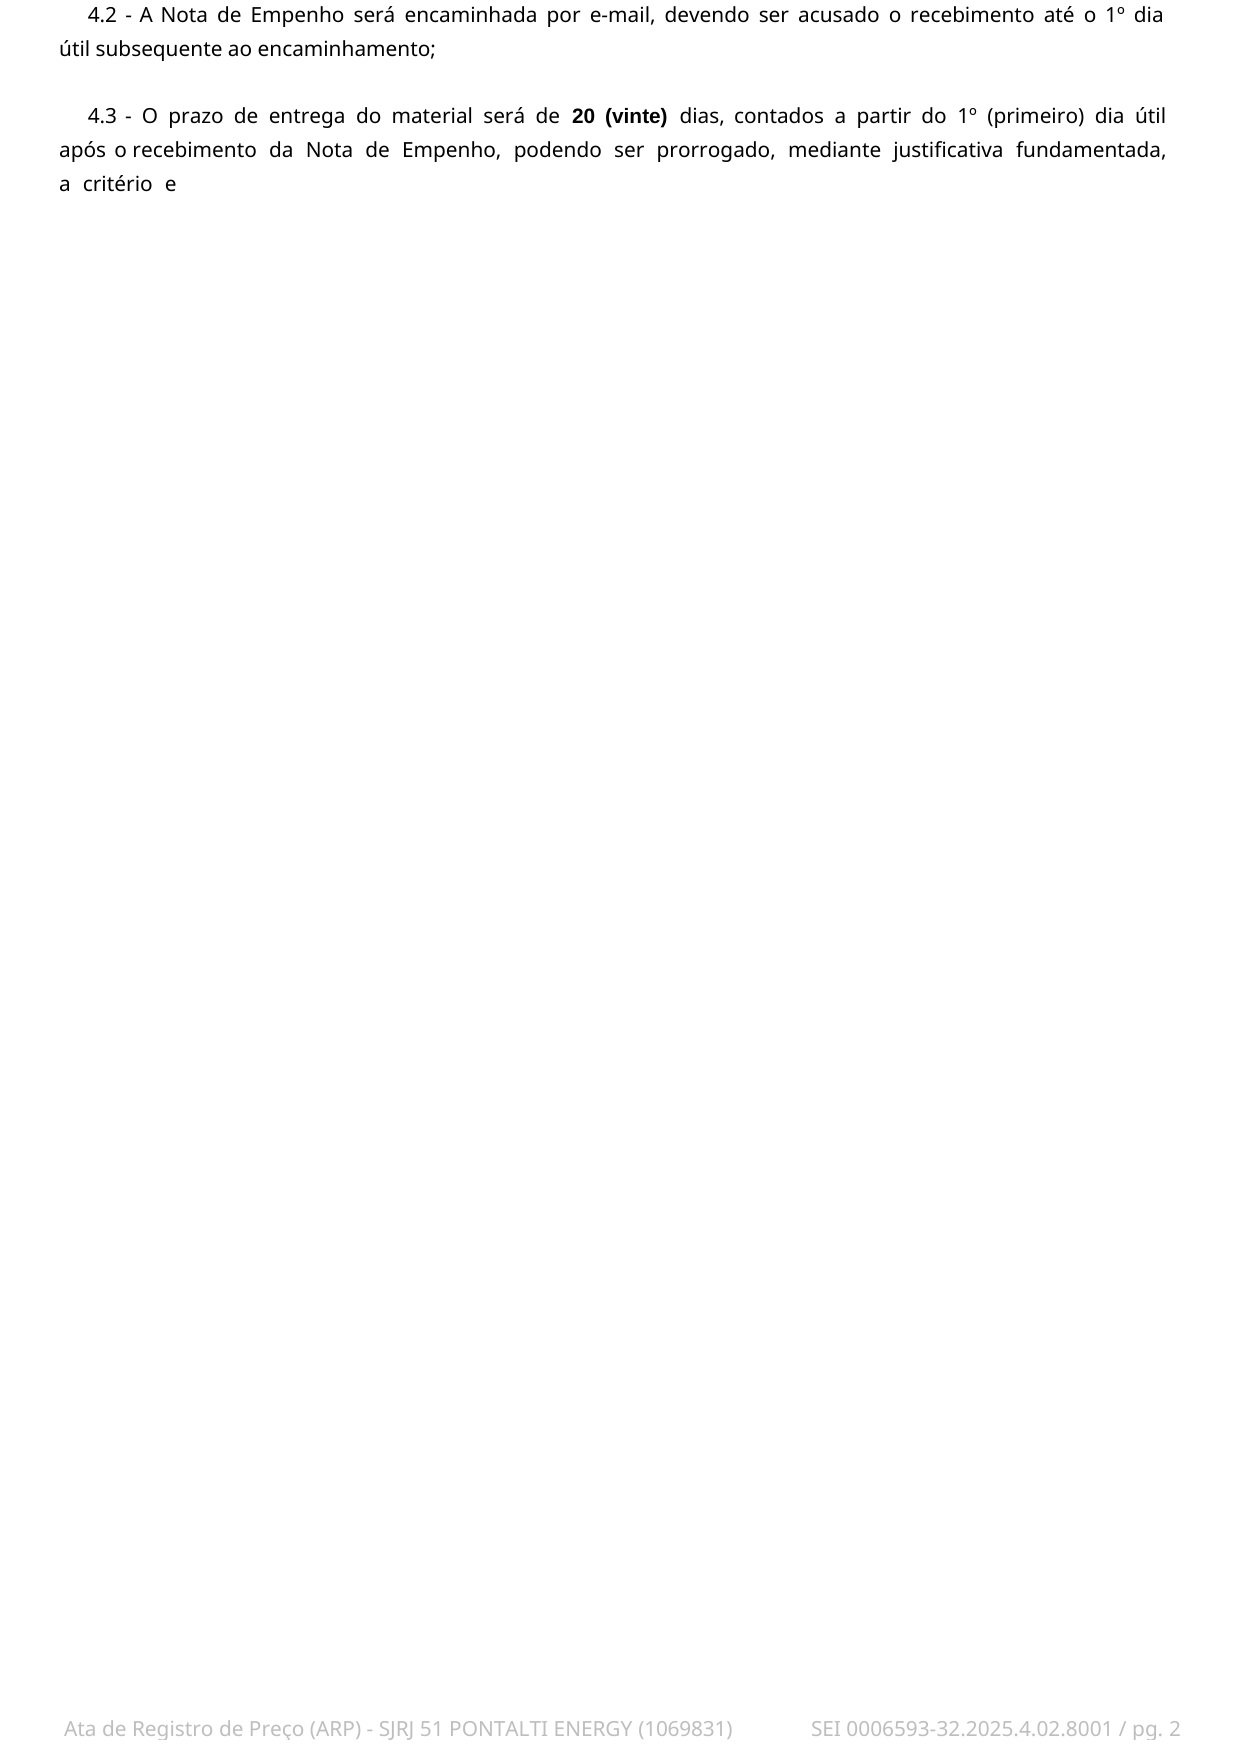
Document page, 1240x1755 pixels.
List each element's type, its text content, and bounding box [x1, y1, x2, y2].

list - O prazo de entrega do material será de 20 (vinte) dias, contados a partir do 1º (primeiro) dia útil após o recebimento da Nota de Empenho, podendo ser prorrogado, mediante justificativa fundamentada, a critério e [59, 101, 1167, 198]
list - A Nota de Empenho será encaminhada por e-mail, devendo ser acusado o recebimento até o 1º dia útil subsequente ao encaminhamento; [59, 0, 1164, 62]
